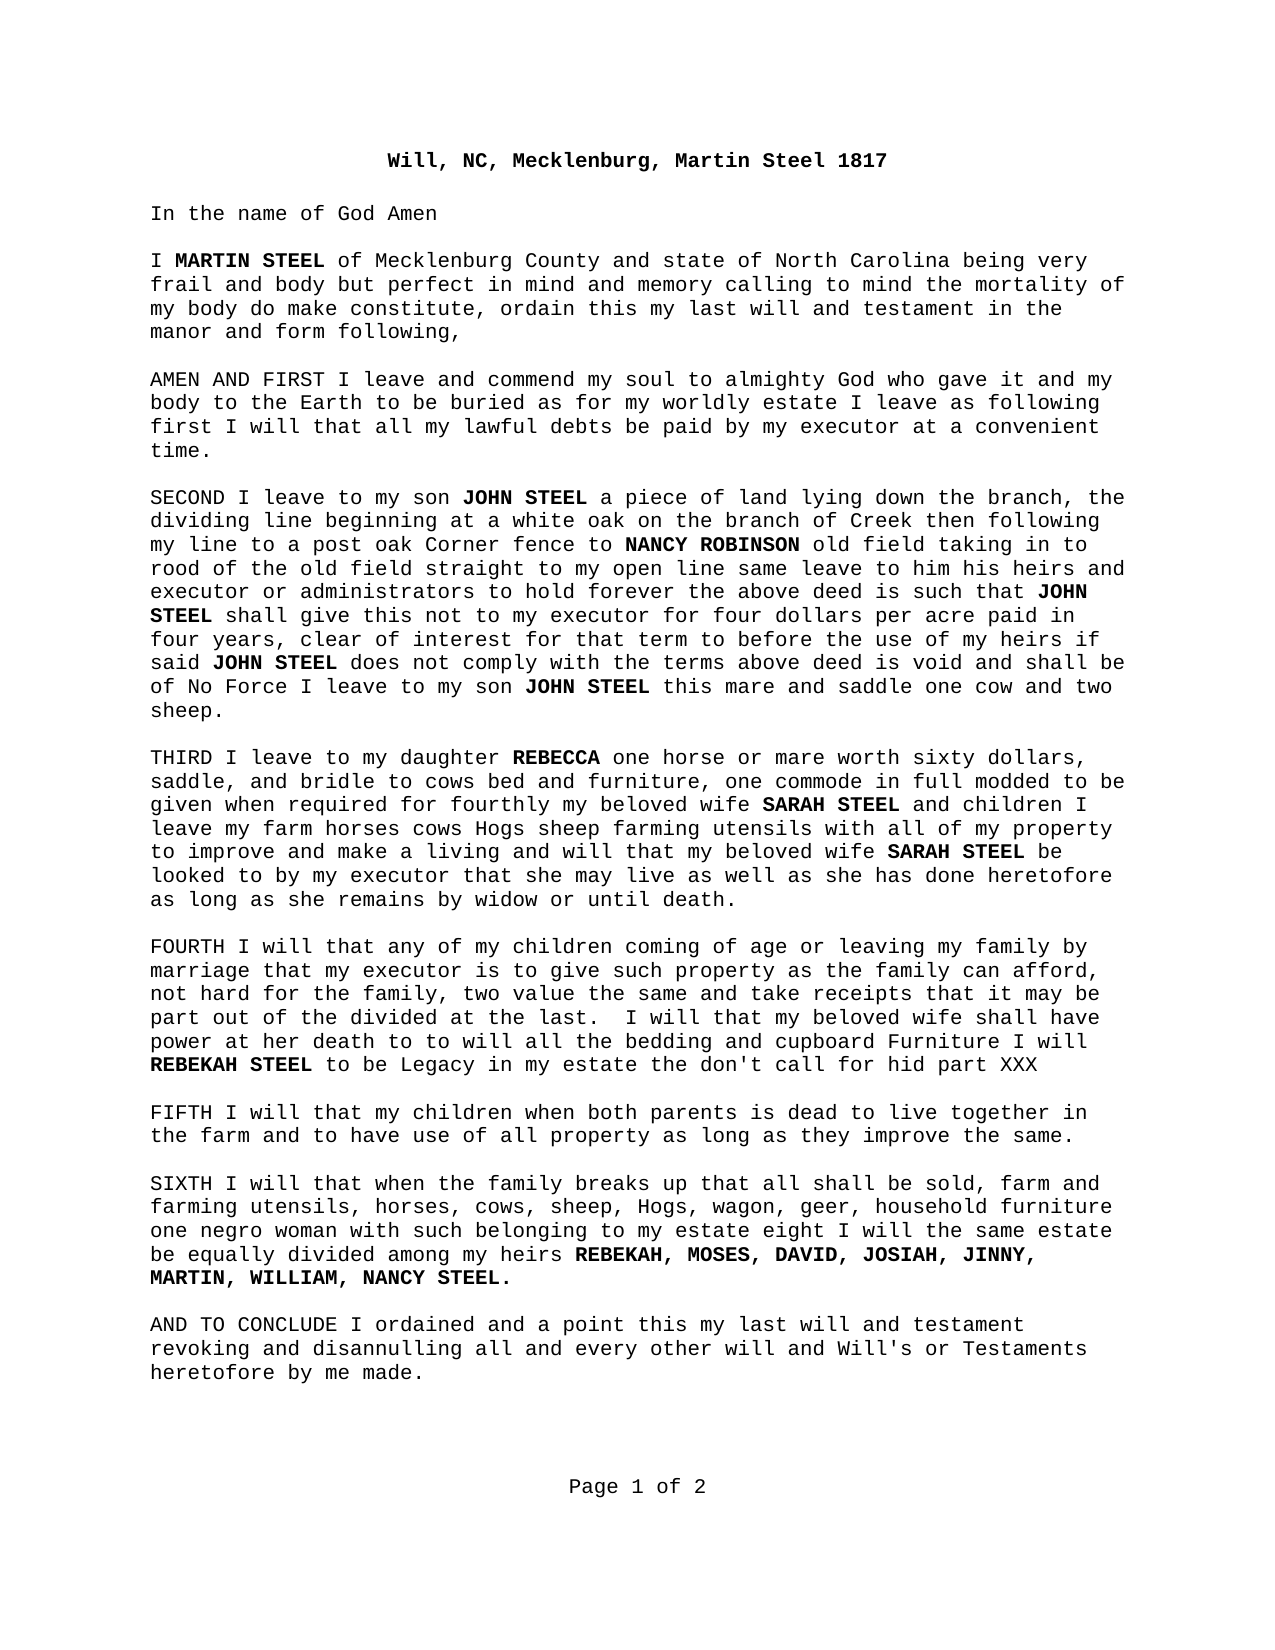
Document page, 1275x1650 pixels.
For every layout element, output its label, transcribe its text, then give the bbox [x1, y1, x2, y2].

text FIFTH I will that my children when both parents is dead to live together in the farm and to have use of all property as long as they improve the same. [150, 1102, 1125, 1149]
text FOURTH I will that any of my children coming of age or leaving my family by marriage that my executor is to give such property as the family can afford, not hard for the family, two value the same and take receipts that it may be part out of the divided at the last. I will that my beloved wife shall have power at her death to to will all the bedding and cupboard Furniture I will Rebekah STEEL to be Legacy in my estate the don't call for hid part XXX [150, 936, 1125, 1078]
text second I leave to my son John STEEL a piece of land lying down the branch, the dividing line beginning at a white oak on the branch of Creek then following my line to a post oak Corner fence to Nancy Robinson old field taking in to rood of the old field straight to my open line same leave to him his heirs and executor or administrators to hold forever the above deed is such that John steel shall give this not to my executor for four dollars per acre paid in four years, clear of interest for that term to before the use of my heirs if said John steel does not comply with the terms above deed is void and shall be of No Force I leave to my son John STEEL this mare and saddle one cow and two sheep. [150, 487, 1125, 723]
text I Martin steel of Mecklenburg County and state of North Carolina being very frail and body but perfect in mind and memory calling to mind the mortality of my body do make constitute, ordain this my last will and testament in the manor and form following, [150, 250, 1125, 345]
text THIRD I leave to my daughter Rebecca one horse or mare worth sixty dollars, saddle, and bridle to cows bed and furniture, one commode in full modded to be given when required for fourthly my beloved wife Sarah Steel and children I leave my farm horses cows Hogs sheep farming utensils with all of my property to improve and make a living and will that my beloved wife Sarah Steel be looked to by my executor that she may live as well as she has done heretofore as long as she remains by widow or until death. [150, 747, 1125, 912]
text In the name of God Amen [150, 203, 1125, 227]
text and to conclude I ordained and a point this my last will and testament revoking and disannulling all and every other will and Will's or Testaments heretofore by me made. [150, 1314, 1125, 1385]
text Amen and first I leave and commend my soul to almighty God who gave it and my body to the Earth to be buried as for my worldly estate I leave as following first I will that all my lawful debts be paid by my executor at a convenient time. [150, 369, 1125, 463]
text SIXTH I will that when the family breaks up that all shall be sold, farm and farming utensils, horses, cows, sheep, Hogs, wagon, geer, household furniture one negro woman with such belonging to my estate eight I will the same estate be equally divided among my heirs Rebekah, Moses, David, Josiah, Jinny, Martin, William, Nancy steel. [150, 1173, 1125, 1291]
